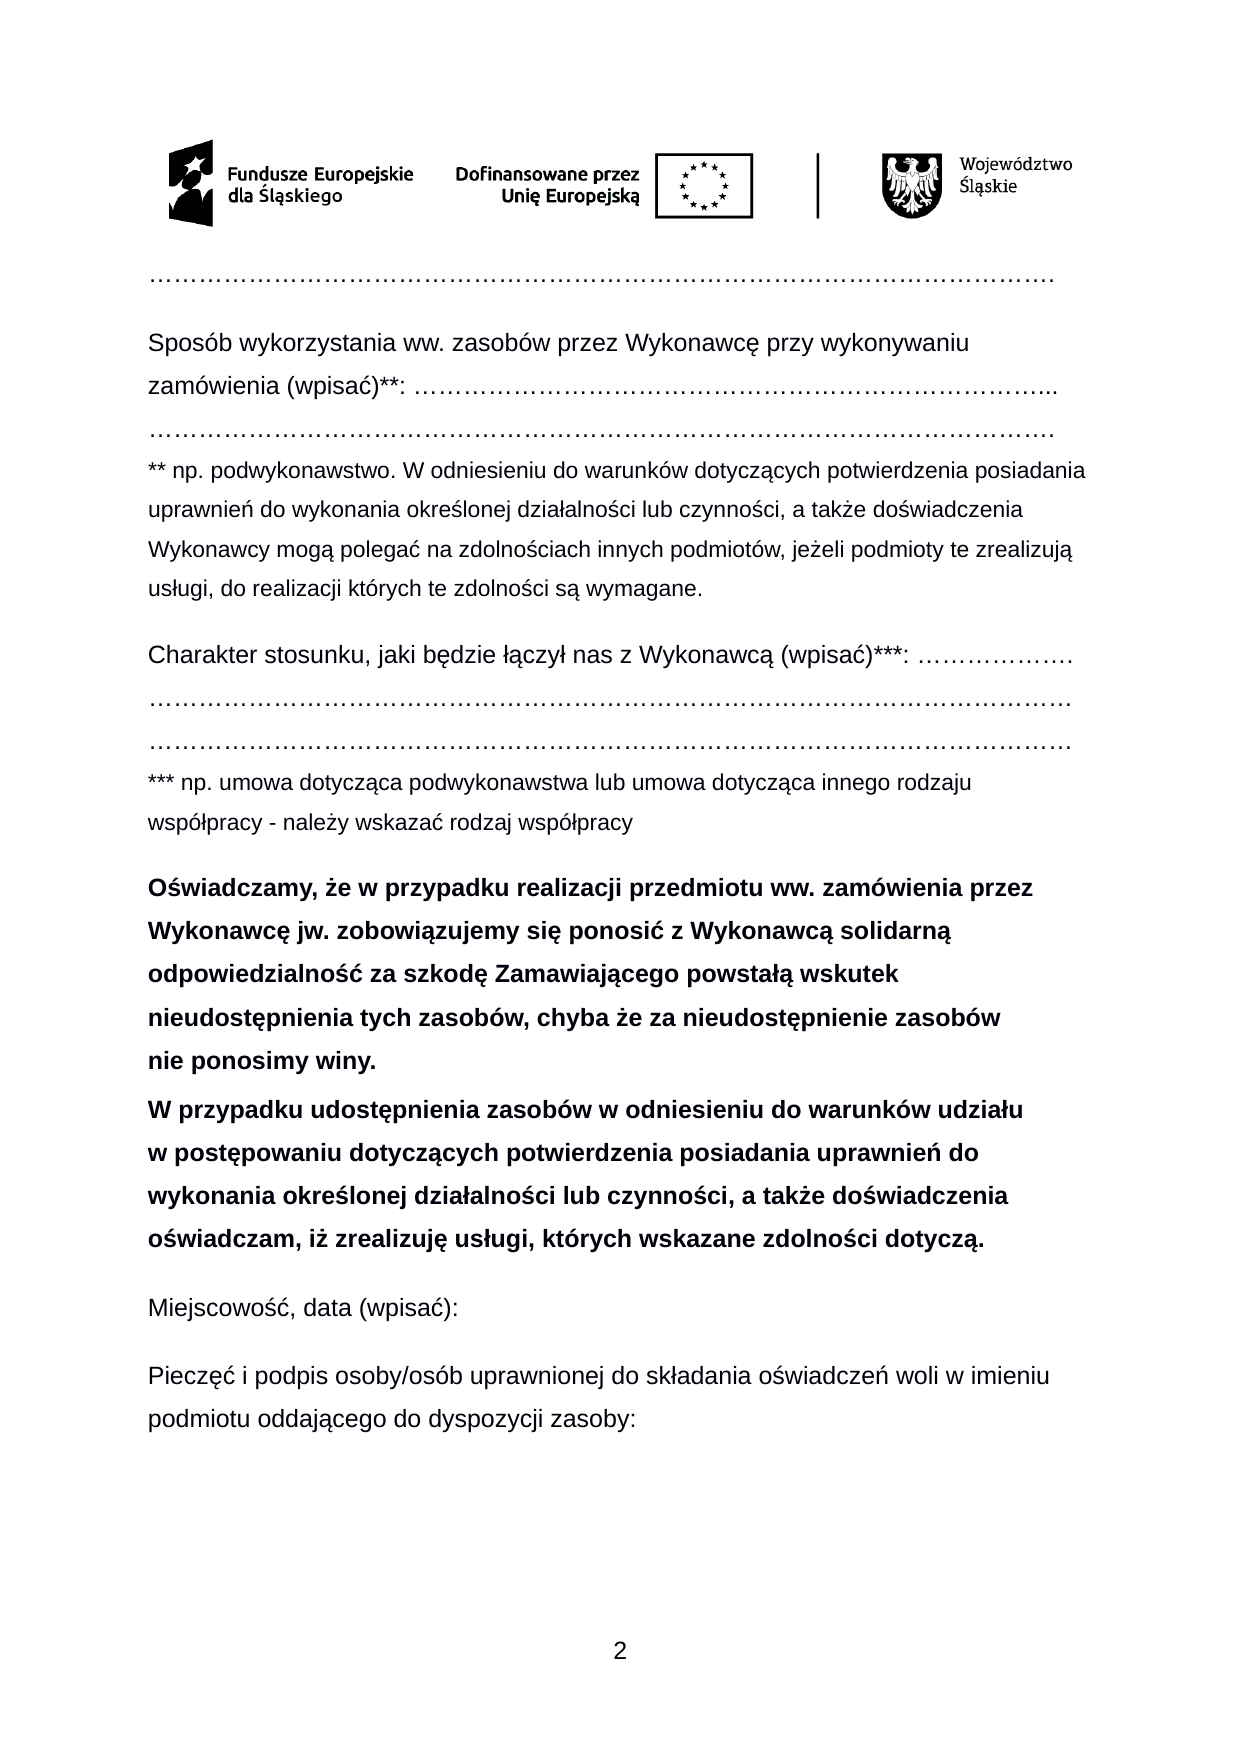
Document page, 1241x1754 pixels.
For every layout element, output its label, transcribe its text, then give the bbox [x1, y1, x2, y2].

text ………………………………………………………………………………………………… [148, 683, 1092, 712]
picture [147, 118, 1093, 248]
text Oświadczamy, że w przypadku realizacji przedmiotu ww. zamówienia przez Wykonawcę jw. zobowiązujemy się ponosić z Wykonawcą solidarną odpowiedzialność za szkodę Zamawiającego powstałą wskutek nieudostępnienia tych zasobów, chyba że za nieudostępnienie zasobów nie ponosimy winy. [148, 873, 1092, 1074]
text Charakter stosunku, jaki będzie łączył nas z Wykonawcą (wpisać)***: ………………. [148, 640, 1092, 668]
text Sposób wykorzystania ww. zasobów przez Wykonawcę przy wykonywaniu zamówienia (wpisać)**: …………………………………………………………………... [148, 327, 1092, 399]
text ………………………………………………………………………………………………. [148, 259, 1092, 288]
text ** np. podwykonawstwo. W odniesieniu do warunków dotyczących potwierdzenia posiadania uprawnień do wykonania określonej działalności lub czynności, a także doświadczenia Wykonawcy mogą polegać na zdolnościach innych podmiotów, jeżeli podmioty te zrealizują usługi, do realizacji których te zdolności są wymagane. [148, 457, 1092, 602]
text W przypadku udostępnienia zasobów w odniesieniu do warunków udziału w postępowaniu dotyczących potwierdzenia posiadania uprawnień do wykonania określonej działalności lub czynności, a także doświadczenia oświadczam, iż zrealizuję usługi, których wskazane zdolności dotyczą. [148, 1095, 1092, 1253]
text Pieczęć i podpis osoby/osób uprawnionej do składania oświadczeń woli w imieniu podmiotu oddającego do dyspozycji zasoby: [148, 1361, 1092, 1432]
text ………………………………………………………………………………………………. [148, 414, 1092, 442]
text ………………………………………………………………………………………………… [148, 726, 1092, 755]
text Miejscowość, data (wpisać): [148, 1292, 1092, 1321]
text *** np. umowa dotycząca podwykonawstwa lub umowa dotycząca innego rodzaju współpracy - należy wskazać rodzaj współpracy [148, 769, 1092, 835]
